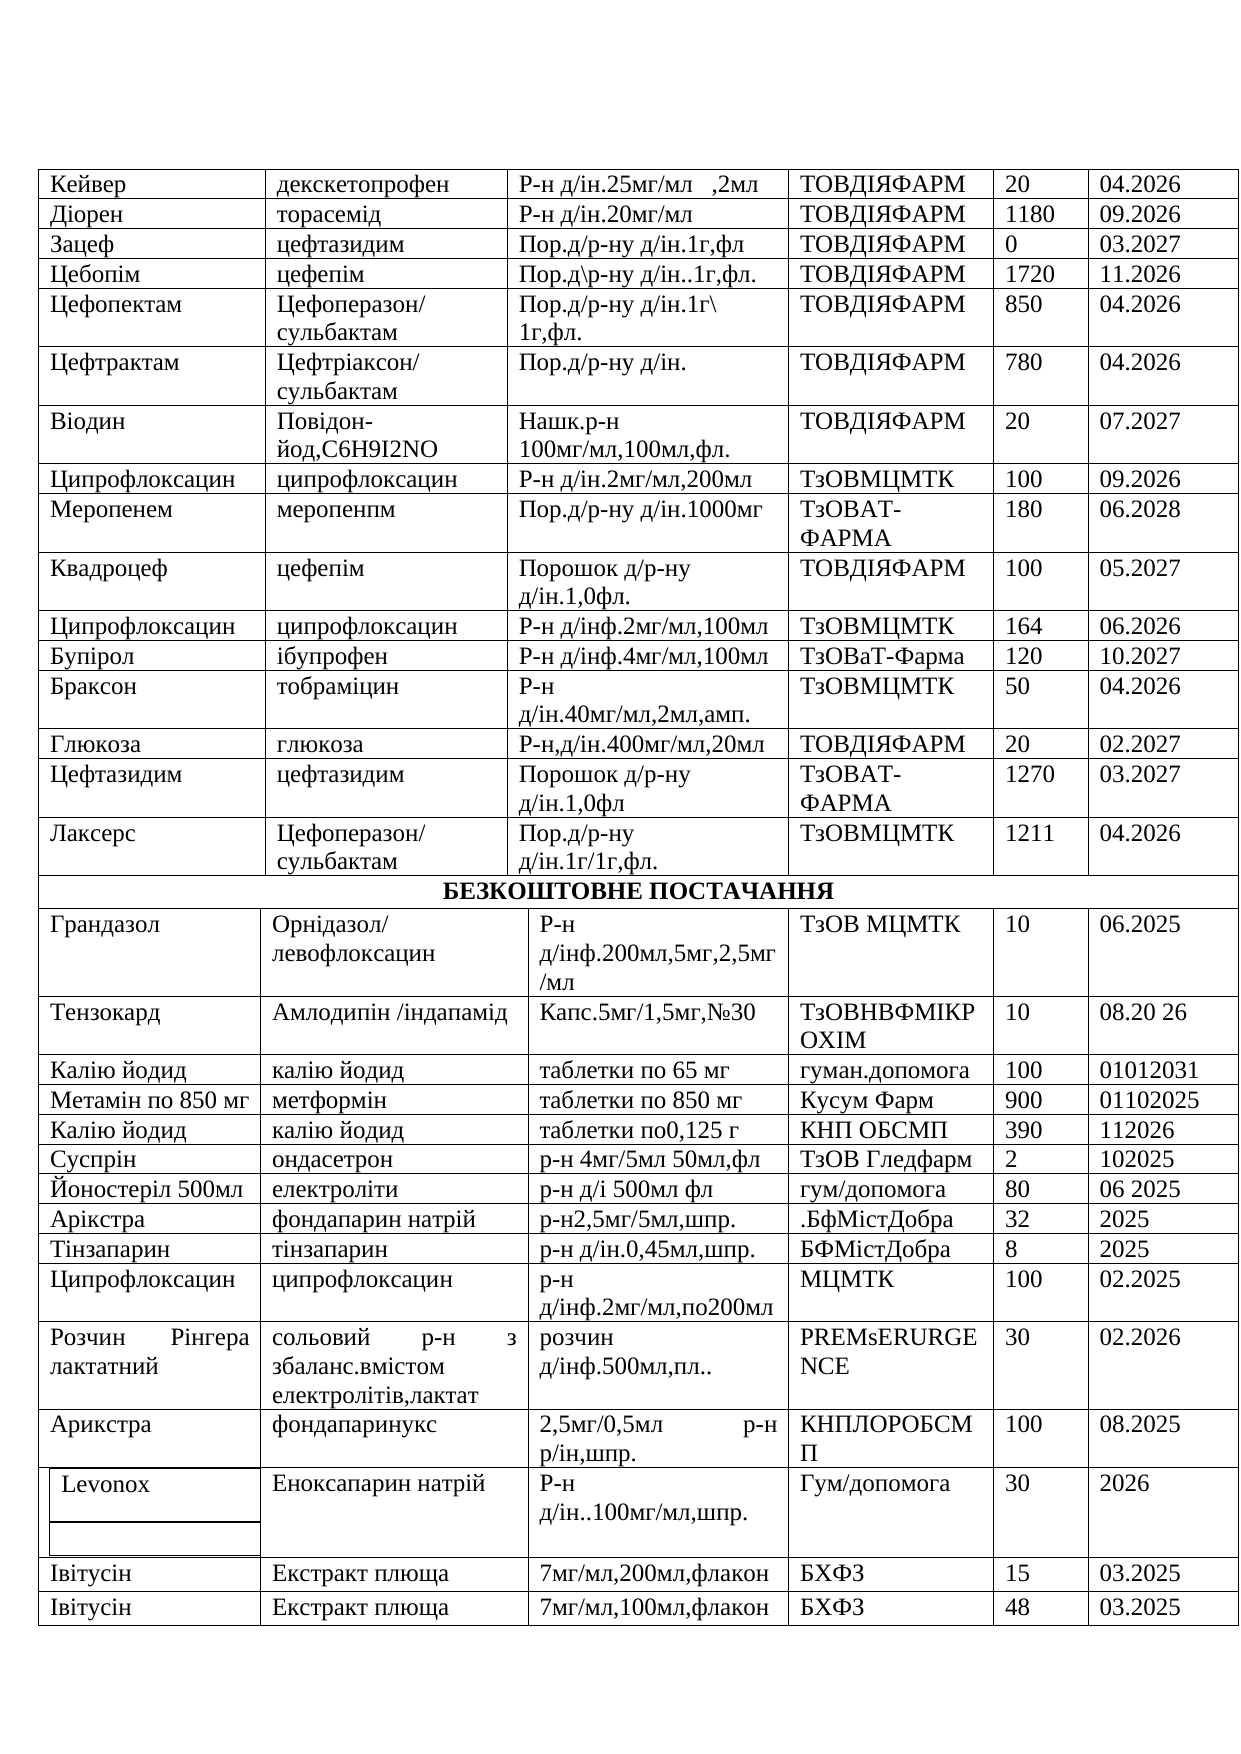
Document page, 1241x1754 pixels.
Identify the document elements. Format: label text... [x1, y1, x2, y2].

table_cell Пор.д/р-ну д/ін. [508, 347, 788, 405]
table_cell Розчин Рінгера лактатний [39, 1322, 260, 1408]
table_cell 10 [994, 997, 1088, 1054]
table_cell 09.2026 [1089, 199, 1238, 228]
table_cell 07.2027 [1089, 406, 1238, 463]
table_cell 03.2027 [1089, 759, 1238, 817]
table_cell Орнідазол/левофлоксацин [261, 909, 528, 996]
table_cell 10 [994, 909, 1088, 996]
table_header Levonox [50, 1469, 260, 1521]
table_cell Квадроцеф [39, 553, 265, 610]
table_cell ібупрофен [266, 641, 507, 670]
table_cell 01102025 [1089, 1085, 1238, 1114]
table_cell Р-н д/інф.2мг/мл,100мл [508, 611, 788, 640]
table_cell ТОВДІЯФАРМ [789, 729, 993, 758]
table_cell тобраміцин [266, 671, 507, 728]
table_cell ТзОВАТ-ФАРМА [789, 759, 993, 817]
table_cell 100 [994, 1055, 1088, 1084]
table_cell 2026 [1089, 1468, 1238, 1557]
table_cell Калію йодид [39, 1055, 260, 1084]
table_cell Калію йодид [39, 1115, 260, 1143]
table_cell Лаксерс [39, 818, 265, 875]
table_cell Капс.5мг/1,5мг,№30 [529, 997, 788, 1054]
table_cell Екстракт плюща [261, 1558, 528, 1591]
table_cell ципрофлоксацин [266, 611, 507, 640]
table_cell Кусум Фарм [789, 1085, 993, 1114]
table_cell Р-н д/ін.2мг/мл,200мл [508, 464, 788, 493]
table_cell Ципрофлоксацин [39, 1264, 260, 1321]
table_cell ТзОВМЦМТК [789, 464, 993, 493]
table_cell 04.2026 [1089, 671, 1238, 728]
table_cell Суспрін [39, 1145, 260, 1173]
table_cell 102025 [1089, 1145, 1238, 1173]
table_cell ТзОВаТ-Фарма [789, 641, 993, 670]
table_cell 900 [994, 1085, 1088, 1114]
table_cell калію йодид [261, 1115, 528, 1143]
table_cell КНП ОБСМП [789, 1115, 993, 1143]
table_cell [39, 1468, 260, 1557]
table_cell Еноксапарин натрій [261, 1468, 528, 1557]
table_cell ТОВДІЯФАРМ [789, 347, 993, 405]
table_cell Пор.д/р-ну д/ін.1г,фл [508, 229, 788, 258]
table_cell ципрофлоксацин [266, 464, 507, 493]
table_cell Цефтрактам [39, 347, 265, 405]
table_cell Пор.д\р-ну д/ін..1г,фл. [508, 259, 788, 288]
table_cell 20 [994, 729, 1088, 758]
table_cell 1720 [994, 259, 1088, 288]
table_cell р-н д/ін.0,45мл,шпр. [529, 1234, 788, 1263]
table_cell Порошок д/р-ну д/ін.1,0фл [508, 759, 788, 817]
table_cell 20 [994, 170, 1088, 198]
table_cell Ципрофлоксацин [39, 464, 265, 493]
table_cell цефтазидим [266, 229, 507, 258]
table_cell Діорен [39, 199, 265, 228]
table_cell 2,5мг/0,5мл р-н р/ін,шпр. [529, 1410, 788, 1467]
table_cell 30 [994, 1322, 1088, 1408]
table_cell ТзОВМЦМТК [789, 611, 993, 640]
table_cell Р-н д/ін.20мг/мл [508, 199, 788, 228]
table_cell 390 [994, 1115, 1088, 1143]
table_cell глюкоза [266, 729, 507, 758]
table_cell ТзОВ МЦМТК [789, 909, 993, 996]
table_cell ТОВДІЯФАРМ [789, 289, 993, 346]
table_cell Арікстра [39, 1204, 260, 1233]
table_cell р-н 4мг/5мл 50мл,фл [529, 1145, 788, 1173]
table_cell 32 [994, 1204, 1088, 1233]
table_cell Цефтазидим [39, 759, 265, 817]
table_cell 03.2027 [1089, 229, 1238, 258]
table_cell 08.2025 [1089, 1410, 1238, 1467]
table_cell таблетки по 850 мг [529, 1085, 788, 1114]
table_cell 06.2026 [1089, 611, 1238, 640]
table_cell гум/допомога [789, 1174, 993, 1203]
table_cell 2025 [1089, 1234, 1238, 1263]
table_cell р-н д/і 500мл фл [529, 1174, 788, 1203]
table_cell ТзОВМЦМТК [789, 671, 993, 728]
table_cell 10.2027 [1089, 641, 1238, 670]
table_cell 1270 [994, 759, 1088, 817]
table_cell Р-н д/інф.200мл,5мг,2,5мг/мл [529, 909, 788, 996]
table_cell 164 [994, 611, 1088, 640]
table_cell 05.2027 [1089, 553, 1238, 610]
table_cell Р-н д/ін.40мг/мл,2мл,амп. [508, 671, 788, 728]
table_cell 20 [994, 406, 1088, 463]
table_cell 80 [994, 1174, 1088, 1203]
table_cell Йоностеріл 500мл [39, 1174, 260, 1203]
table_cell 1211 [994, 818, 1088, 875]
table_cell Меропенем [39, 494, 265, 552]
table_cell Глюкоза [39, 729, 265, 758]
table_cell 100 [994, 464, 1088, 493]
table_cell ондасетрон [261, 1145, 528, 1173]
table_cell цефепім [266, 553, 507, 610]
table_cell Р-н д/ін..100мг/мл,шпр. [529, 1468, 788, 1557]
table_cell сольовий р-н з збаланс.вмістом електролітів,лактат [261, 1322, 528, 1408]
table_cell 48 [994, 1592, 1088, 1625]
table_cell Кейвер [39, 170, 265, 198]
table_cell 7мг/мл,200мл,флакон [529, 1558, 788, 1591]
table_cell Р-н,д/ін.400мг/мл,20мл [508, 729, 788, 758]
table_cell 06.2028 [1089, 494, 1238, 552]
table_cell електроліти [261, 1174, 528, 1203]
table_cell 02.2026 [1089, 1322, 1238, 1408]
table_cell Цефоперазон/сульбактам [266, 289, 507, 346]
table_cell Гум/допомога [789, 1468, 993, 1557]
table_cell 8 [994, 1234, 1088, 1263]
table_cell Пор.д/р-ну д/ін.1г\1г,фл. [508, 289, 788, 346]
table_cell Цефтріаксон/сульбактам [266, 347, 507, 405]
table_cell цефтазидим [266, 759, 507, 817]
table_cell меропенпм [266, 494, 507, 552]
table_cell Цебопім [39, 259, 265, 288]
table_cell БЕЗКОШТОВНЕ ПОСТАЧАННЯ [39, 876, 1238, 908]
table_cell БХФЗ [789, 1592, 993, 1625]
table_cell калію йодид [261, 1055, 528, 1084]
table_cell БХФЗ [789, 1558, 993, 1591]
table_cell ТзОВ Гледфарм [789, 1145, 993, 1173]
table_cell таблетки по0,125 г [529, 1115, 788, 1143]
table_cell фондапарин натрій [261, 1204, 528, 1233]
table_cell КНПЛОРОБСМП [789, 1410, 993, 1467]
table_cell тінзапарин [261, 1234, 528, 1263]
table_cell 1180 [994, 199, 1088, 228]
table_cell 112026 [1089, 1115, 1238, 1143]
table_cell 7мг/мл,100мл,флакон [529, 1592, 788, 1625]
table_cell Цефоперазон/сульбактам [266, 818, 507, 875]
table_cell Зацеф [39, 229, 265, 258]
table_cell ТОВДІЯФАРМ [789, 199, 993, 228]
table_cell 850 [994, 289, 1088, 346]
table_cell 100 [994, 1410, 1088, 1467]
table_cell Пор.д/р-ну д/ін.1000мг [508, 494, 788, 552]
table_cell PREMsERURGENCE [789, 1322, 993, 1408]
table_cell 30 [994, 1468, 1088, 1557]
table_cell ТОВДІЯФАРМ [789, 259, 993, 288]
table_cell 50 [994, 671, 1088, 728]
table_cell Тінзапарин [39, 1234, 260, 1263]
table_cell 0 [994, 229, 1088, 258]
table_cell Грандазол [39, 909, 260, 996]
table_cell 06 2025 [1089, 1174, 1238, 1203]
table_cell гуман.допомога [789, 1055, 993, 1084]
table_cell ТОВДІЯФАРМ [789, 553, 993, 610]
table_cell Повідон-йод,C6H9I2NO [266, 406, 507, 463]
table_cell Івітусін [39, 1592, 260, 1625]
table_cell ТОВДІЯФАРМ [789, 406, 993, 463]
table_cell розчин д/інф.500мл,пл.. [529, 1322, 788, 1408]
table_cell БФМістДобра [789, 1234, 993, 1263]
table_cell Порошок д/р-ну д/ін.1,0фл. [508, 553, 788, 610]
table_cell 09.2026 [1089, 464, 1238, 493]
table_cell 03.2025 [1089, 1592, 1238, 1625]
table_cell [50, 1523, 260, 1555]
table_cell Пор.д/р-ну д/ін.1г/1г,фл. [508, 818, 788, 875]
table_cell фондапаринукс [261, 1410, 528, 1467]
table_cell 100 [994, 1264, 1088, 1321]
table_cell Р-н д/ін.25мг/мл ,2мл [508, 170, 788, 198]
table_cell .БфМістДобра [789, 1204, 993, 1233]
table_cell р-н д/інф.2мг/мл,по200мл [529, 1264, 788, 1321]
table_cell Тензокард [39, 997, 260, 1054]
table_cell декскетопрофен [266, 170, 507, 198]
table_cell Ципрофлоксацин [39, 611, 265, 640]
table_cell 08.20 26 [1089, 997, 1238, 1054]
table_cell ТОВДІЯФАРМ [789, 229, 993, 258]
table_cell 120 [994, 641, 1088, 670]
table_cell Р-н д/інф.4мг/мл,100мл [508, 641, 788, 670]
table_cell Екстракт плюща [261, 1592, 528, 1625]
table_cell МЦМТК [789, 1264, 993, 1321]
table_cell Бупірол [39, 641, 265, 670]
table_cell таблетки по 65 мг [529, 1055, 788, 1084]
table_cell 04.2026 [1089, 347, 1238, 405]
table_cell 02.2025 [1089, 1264, 1238, 1321]
table_cell Івітусін [39, 1558, 260, 1591]
table_cell Арикстра [39, 1410, 260, 1467]
table_cell ТзОВНВФМІКРОХІМ [789, 997, 993, 1054]
table_cell цефепім [266, 259, 507, 288]
table_cell Метамін по 850 мг [39, 1085, 260, 1114]
table_cell Нашк.р-н 100мг/мл,100мл,фл. [508, 406, 788, 463]
table_cell 100 [994, 553, 1088, 610]
table_cell 04.2026 [1089, 289, 1238, 346]
table_cell 01012031 [1089, 1055, 1238, 1084]
table_cell Цефопектам [39, 289, 265, 346]
table_cell 2025 [1089, 1204, 1238, 1233]
table_cell Віодин [39, 406, 265, 463]
table_cell 04.2026 [1089, 170, 1238, 198]
table_cell 780 [994, 347, 1088, 405]
table_cell 02.2027 [1089, 729, 1238, 758]
table_cell р-н2,5мг/5мл,шпр. [529, 1204, 788, 1233]
table_cell 06.2025 [1089, 909, 1238, 996]
table_cell ТОВДІЯФАРМ [789, 170, 993, 198]
table_cell Браксон [39, 671, 265, 728]
table_cell 04.2026 [1089, 818, 1238, 875]
table_cell ципрофлоксацин [261, 1264, 528, 1321]
table_cell метформін [261, 1085, 528, 1114]
table_cell 11.2026 [1089, 259, 1238, 288]
table_cell 03.2025 [1089, 1558, 1238, 1591]
table_cell торасемід [266, 199, 507, 228]
table_cell 2 [994, 1145, 1088, 1173]
table_cell Амлодипін /індапамід [261, 997, 528, 1054]
table_cell ТзОВАТ-ФАРМА [789, 494, 993, 552]
table_cell 15 [994, 1558, 1088, 1591]
table_cell ТзОВМЦМТК [789, 818, 993, 875]
table_cell 180 [994, 494, 1088, 552]
